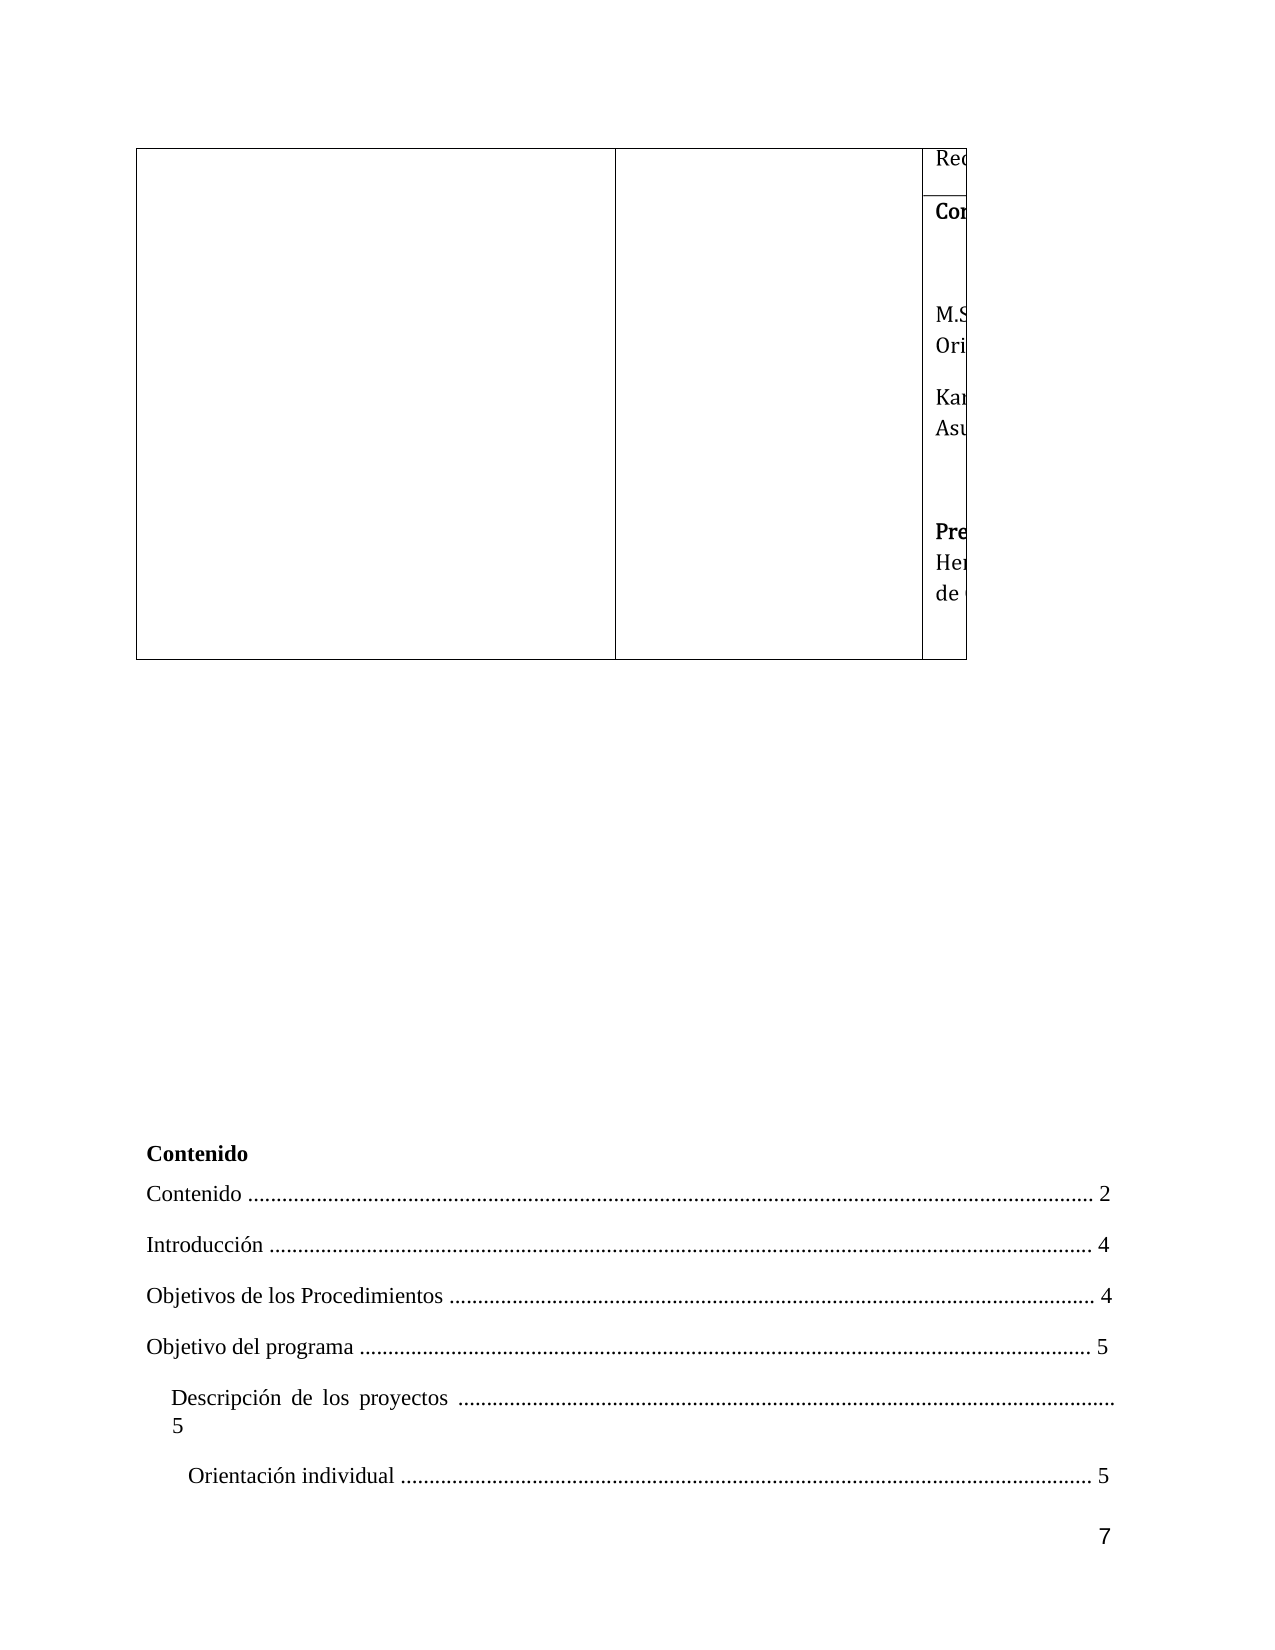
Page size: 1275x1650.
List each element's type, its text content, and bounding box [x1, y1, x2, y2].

table_cell [137, 149, 615, 659]
picture [922, 149, 967, 606]
text Objetivos de los Procedimientos ................................................................................................................. 4 [146, 1282, 1117, 1308]
subtitle Contenido [146, 1140, 1116, 1166]
text Orientación individual ......................................................................................................................... 5 [148, 1463, 1116, 1489]
text Objetivo del programa ................................................................................................................................ 5 [146, 1333, 1117, 1359]
text Introducción ................................................................................................................................................ 4 [146, 1231, 1117, 1257]
text Descripción de los proyectos ................................................................................................................... 5 [171, 1384, 1117, 1438]
table_cell [923, 606, 966, 659]
text Contenido .................................................................................................................................................... 2 [146, 1180, 1117, 1207]
table_cell [616, 149, 922, 659]
